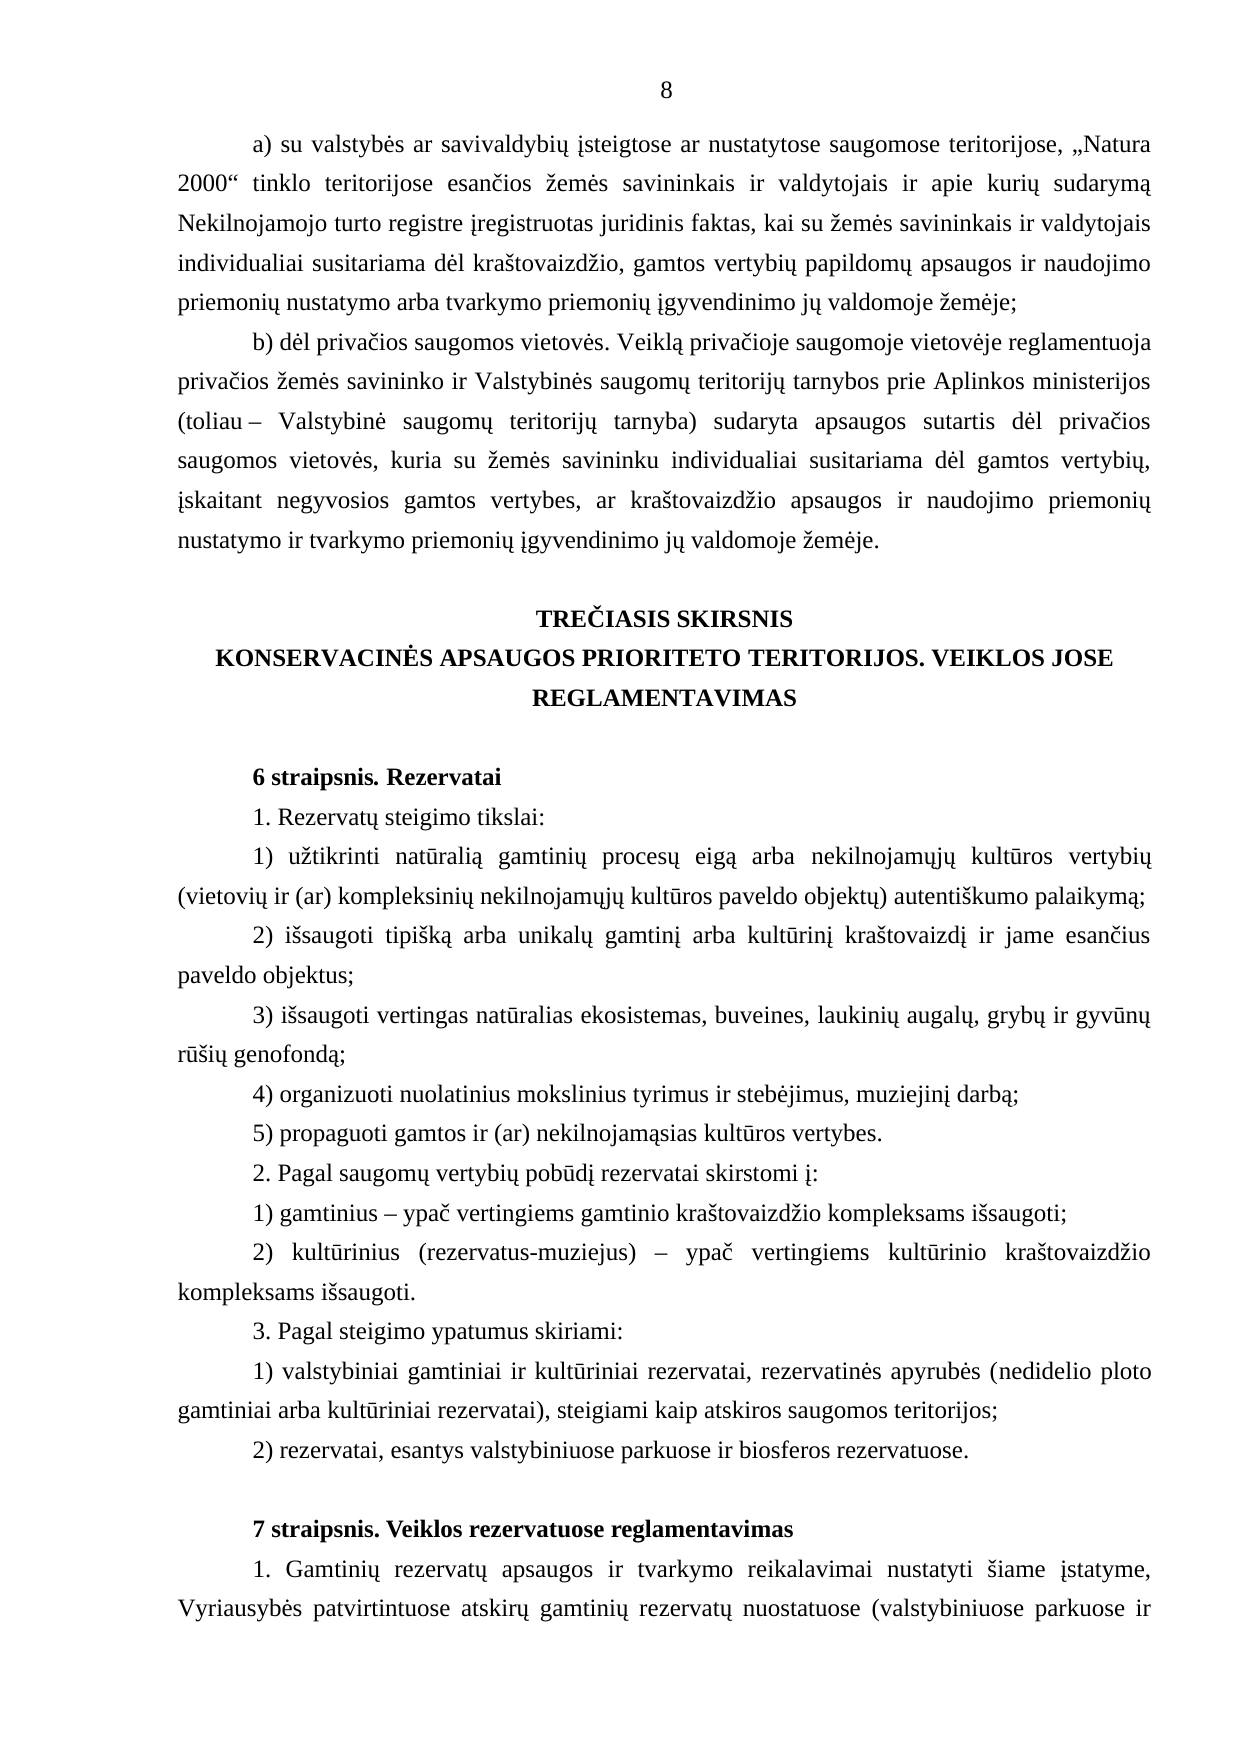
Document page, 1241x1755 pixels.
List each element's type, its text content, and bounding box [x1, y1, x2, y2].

text 3. Pagal steigimo ypatumus skiriami: [177, 1306, 1152, 1345]
text 1. Gamtinių rezervatų apsaugos ir tvarkymo reikalavimai nustatyti šiame įstatyme, Vyriausybės patvirtintuose atskirų gamtinių rezervatų nuostatuose (valstybiniuose parkuose ir [177, 1543, 1152, 1622]
text TREČIASIS SKIRSNIS [177, 593, 1152, 633]
text 5) propaguoti gamtos ir (ar) nekilnojamąsias kultūros vertybes. [177, 1108, 1152, 1147]
text 1) užtikrinti natūralią gamtinių procesų eigą arba nekilnojamųjų kultūros vertybių (vietovių ir (ar) kompleksinių nekilnojamųjų kultūros paveldo objektų) autentiškumo palaikymą; [177, 831, 1152, 910]
text 1) valstybiniai gamtiniai ir kultūriniai rezervatai, rezervatinės apyrubės (nedidelio ploto gamtiniai arba kultūriniai rezervatai), steigiami kaip atskiros saugomos teritorijos; [177, 1345, 1152, 1424]
text 3) išsaugoti vertingas natūralias ekosistemas, buveines, laukinių augalų, grybų ir gyvūnų rūšių genofondą; [177, 989, 1152, 1068]
text a) su valstybės ar savivaldybių įsteigtose ar nustatytose saugomose teritorijose, „Natura 2000“ tinklo teritorijose esančios žemės savininkais ir valdytojais ir apie kurių sudarymą Nekilnojamojo turto registre įregistruotas juridinis faktas, kai su žemės savininkais ir valdytojais individualiai susitariama dėl kraštovaizdžio, gamtos vertybių papildomų apsaugos ir naudojimo priemonių nustatymo arba tvarkymo priemonių įgyvendinimo jų valdomoje žemėje; [177, 118, 1152, 316]
text KONSERVACINĖS APSAUGOS PRIORITETO TERITORIJOS. veiklos jose reglamentavimas [177, 633, 1152, 712]
text 4) organizuoti nuolatinius mokslinius tyrimus ir stebėjimus, muziejinį darbą; [177, 1068, 1152, 1108]
text 6 straipsnis. Rezervatai [177, 751, 1152, 791]
text 2) išsaugoti tipišką arba unikalų gamtinį arba kultūrinį kraštovaizdį ir jame esančius paveldo objektus; [177, 910, 1152, 989]
text 2) kultūrinius (rezervatus-muziejus) – ypač vertingiems kultūrinio kraštovaizdžio kompleksams išsaugoti. [177, 1226, 1152, 1306]
text 7 straipsnis. Veiklos rezervatuose reglamentavimas [177, 1503, 1152, 1543]
text 1) gamtinius – ypač vertingiems gamtinio kraštovaizdžio kompleksams išsaugoti; [177, 1187, 1152, 1226]
text 1. Rezervatų steigimo tikslai: [177, 791, 1152, 831]
text 2. Pagal saugomų vertybių pobūdį rezervatai skirstomi į: [177, 1147, 1152, 1187]
text 2) rezervatai, esantys valstybiniuose parkuose ir biosferos rezervatuose. [177, 1424, 1152, 1464]
text b) dėl privačios saugomos vietovės. Veiklą privačioje saugomoje vietovėje reglamentuoja privačios žemės savininko ir Valstybinės saugomų teritorijų tarnybos prie Aplinkos ministerijos (toliau – Valstybinė saugomų teritorijų tarnyba) sudaryta apsaugos sutartis dėl privačios saugomos vietovės, kuria su žemės savininku individualiai susitariama dėl gamtos vertybių, įskaitant negyvosios gamtos vertybes, ar kraštovaizdžio apsaugos ir naudojimo priemonių nustatymo ir tvarkymo priemonių įgyvendinimo jų valdomoje žemėje. [177, 316, 1152, 553]
